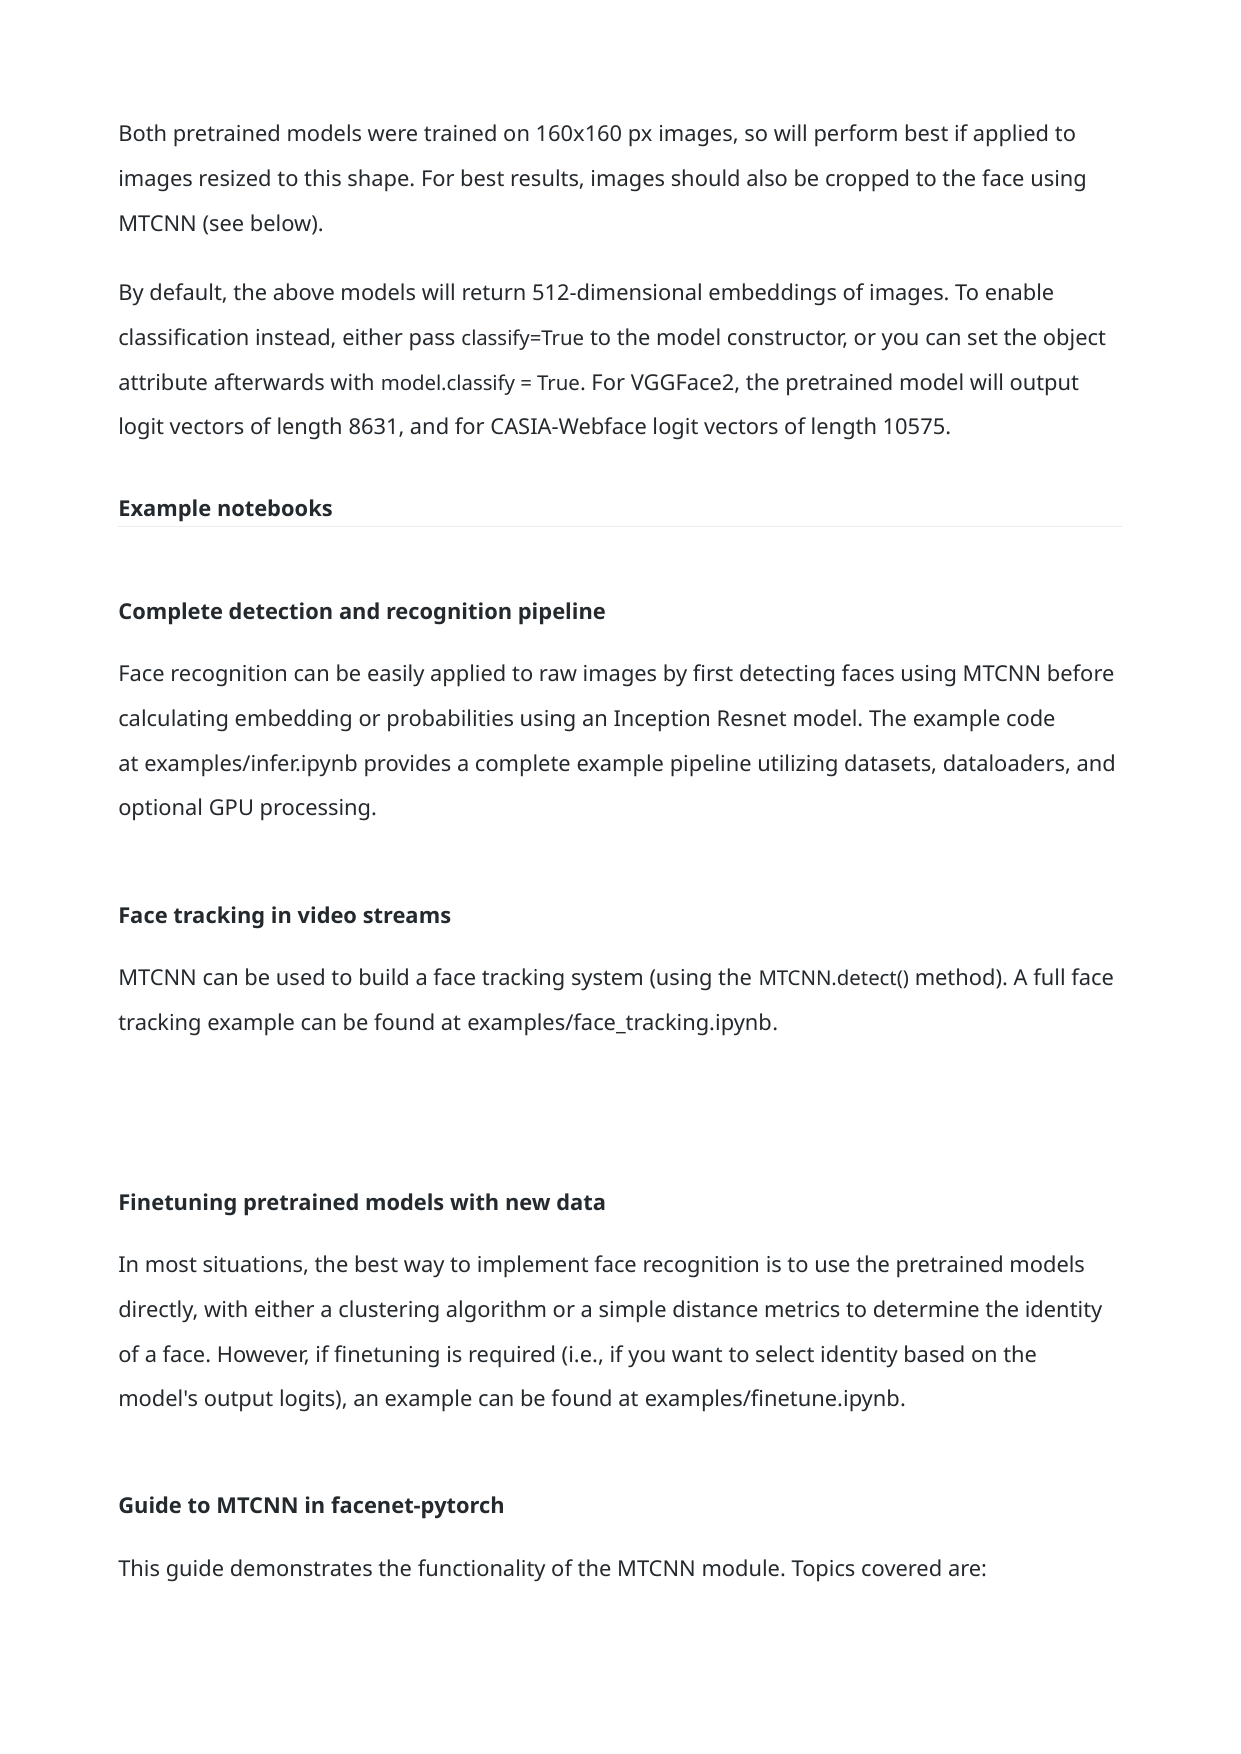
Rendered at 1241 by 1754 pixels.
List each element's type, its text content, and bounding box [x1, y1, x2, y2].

text This guide demonstrates the functionality of the MTCNN module. Topics covered are: [118, 1553, 1122, 1582]
text MTCNN can be used to build a face tracking system (using the MTCNN.detect() method). A full face tracking example can be found at examples/face_tracking.ipynb. [118, 962, 1122, 1036]
subtitle Face tracking in video streams [118, 899, 1122, 929]
text Face recognition can be easily applied to raw images by first detecting faces using MTCNN before calculating embedding or probabilities using an Inception Resnet model. The example code at examples/infer.ipynb provides a complete example pipeline utilizing datasets, dataloaders, and optional GPU processing. [118, 658, 1122, 822]
text Both pretrained models were trained on 160x160 px images, so will perform best if applied to images resized to this shape. For best results, images should also be cropped to the face using MTCNN (see below). [118, 118, 1122, 237]
subtitle Finetuning pretrained models with new data [118, 1187, 1122, 1217]
subtitle Guide to MTCNN in facenet-pytorch [118, 1490, 1122, 1520]
text By default, the above models will return 512-dimensional embeddings of images. To enable classification instead, either pass classify=True to the model constructor, or you can set the object attribute afterwards with model.classify = True. For VGGFace2, the pretrained model will output logit vectors of length 8631, and for CASIA-Webface logit vectors of length 10575. [118, 277, 1122, 441]
text In most situations, the best way to implement face recognition is to use the pretrained models directly, with either a clustering algorithm or a simple distance metrics to determine the identity of a face. However, if finetuning is required (i.e., if you want to select identity based on the model's output logits), an example can be found at examples/finetune.ipynb. [118, 1249, 1122, 1413]
subtitle Example notebooks [118, 493, 1122, 526]
subtitle Complete detection and recognition pipeline [118, 596, 1122, 626]
